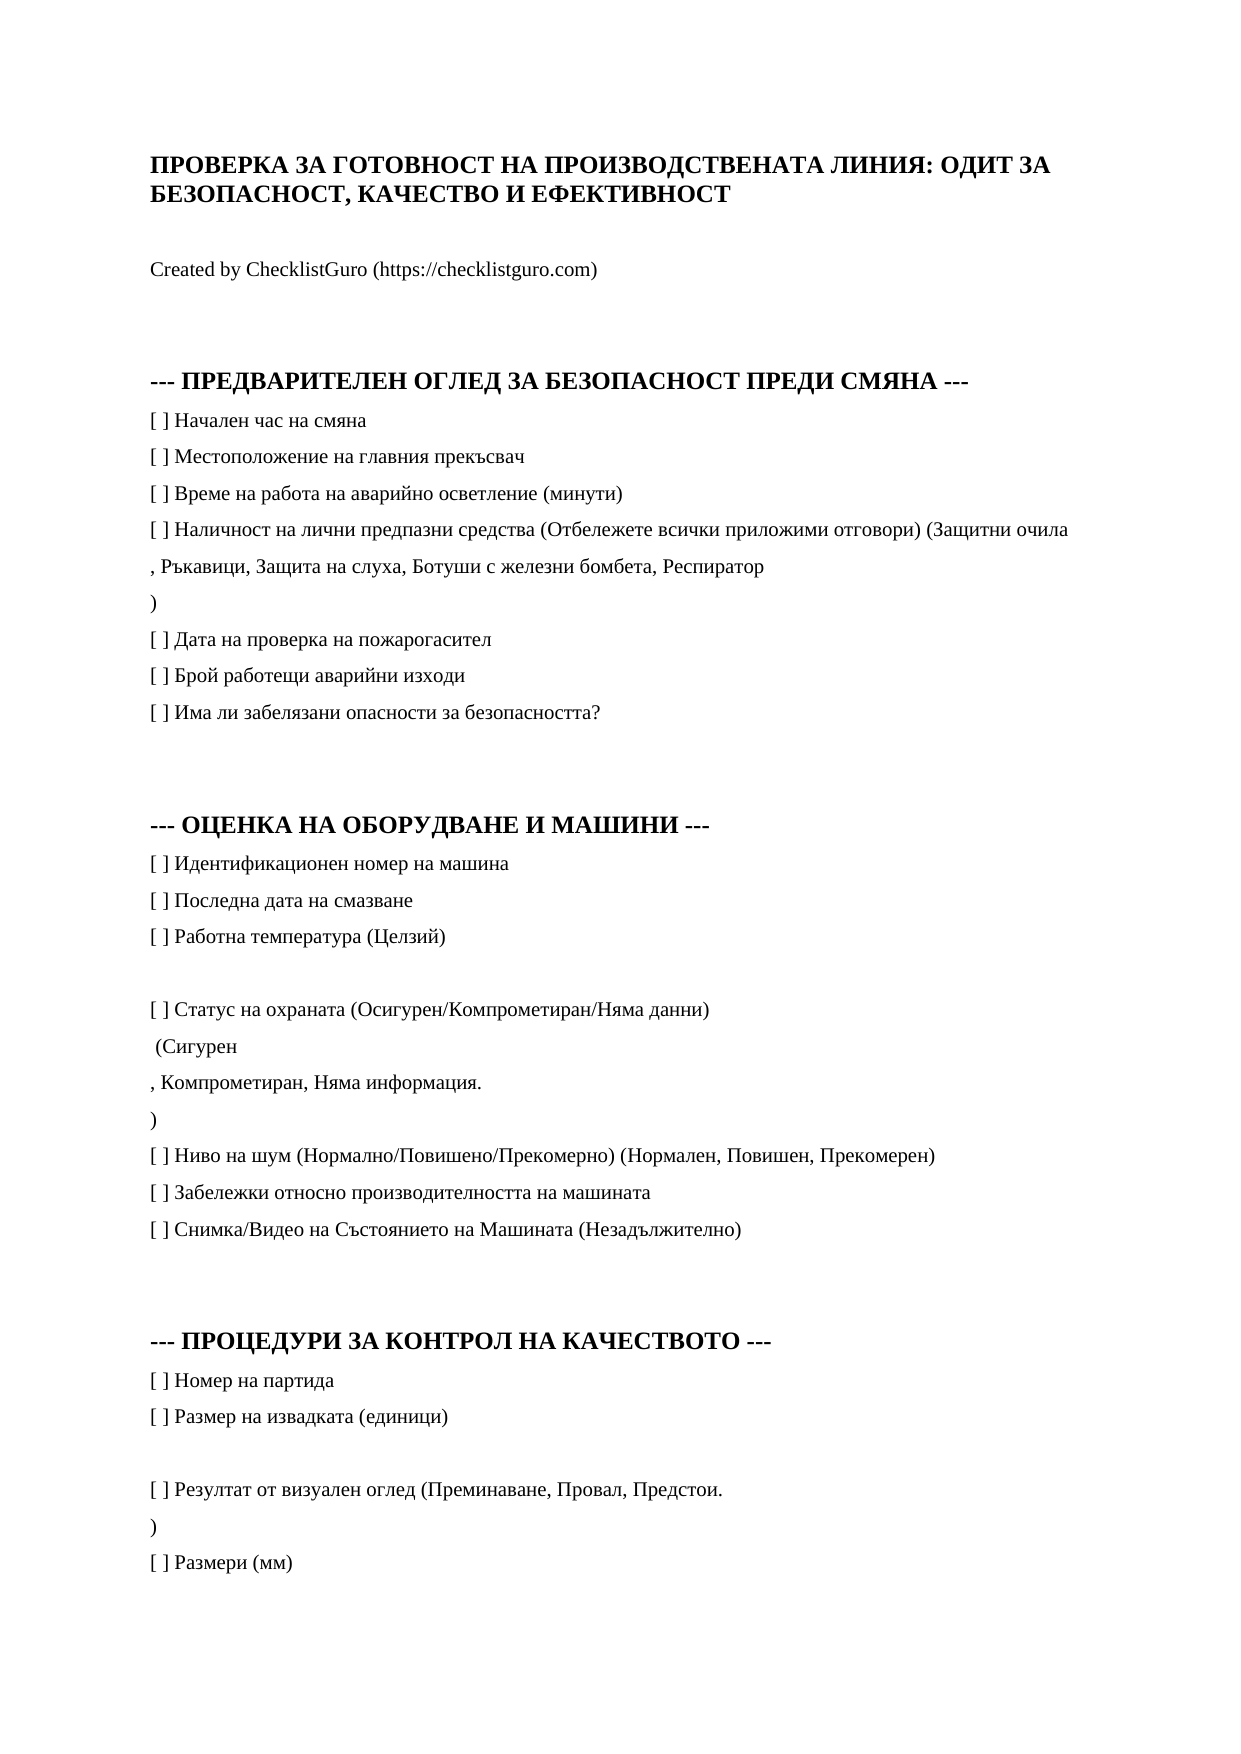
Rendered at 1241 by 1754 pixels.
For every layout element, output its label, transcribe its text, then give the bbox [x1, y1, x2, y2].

text [ ] Снимка/Видео на Състоянието на Машината (Незадължително) [150, 1217, 1090, 1241]
text ПРОВЕРКА ЗА ГОТОВНОСТ НА ПРОИЗВОДСТВЕНАТА ЛИНИЯ: ОДИТ ЗА БЕЗОПАСНОСТ, КАЧЕСТВО И ЕФЕКТИВНОСТ [150, 150, 1090, 207]
text [ ] Начален час на смяна [150, 407, 1090, 432]
text --- ПРЕДВАРИТЕЛЕН ОГЛЕД ЗА БЕЗОПАСНОСТ ПРЕДИ СМЯНА --- [150, 366, 1090, 395]
text ) [150, 590, 1090, 614]
text --- ОЦЕНКА НА ОБОРУДВАНЕ И МАШИНИ --- [150, 810, 1090, 838]
text ) [150, 1107, 1090, 1131]
text [ ] Идентификационен номер на машина [150, 851, 1090, 875]
text [ ] Статус на охраната (Осигурен/Компрометиран/Няма данни) [150, 997, 1090, 1021]
text [ ] Брой работещи аварийни изходи [150, 663, 1090, 687]
text [ ] Резултат от визуален оглед (Преминаване, Провал, Предстои. [150, 1477, 1090, 1501]
text [ ] Има ли забелязани опасности за безопасността? [150, 700, 1090, 724]
text [ ] Дата на проверка на пожарогасител [150, 627, 1090, 651]
text [ ] Номер на партида [150, 1367, 1090, 1392]
text , Компрометиран, Няма информация. [150, 1070, 1090, 1094]
text [ ] Последна дата на смазване [150, 887, 1090, 912]
text [ ] Размери (мм) [150, 1550, 1090, 1574]
text [ ] Ниво на шум (Нормално/Повишено/Прекомерно) (Нормален, Повишен, Прекомерен) [150, 1143, 1090, 1167]
text , Ръкавици, Защита на слуха, Ботуши с железни бомбета, Респиратор [150, 554, 1090, 578]
text [ ] Размер на извадката (единици) [150, 1404, 1090, 1428]
text ) [150, 1514, 1090, 1538]
text [ ] Работна температура (Целзий) [150, 924, 1090, 948]
text [ ] Наличност на лични предпазни средства (Отбележете всички приложими отговори) (Защитни очила [150, 517, 1090, 541]
text [ ] Местоположение на главния прекъсвач [150, 444, 1090, 468]
text Created by ChecklistGuro (https://checklistguro.com) [150, 257, 1090, 281]
text [ ] Време на работа на аварийно осветление (минути) [150, 481, 1090, 505]
text (Сигурен [150, 1034, 1090, 1058]
text --- ПРОЦЕДУРИ ЗА КОНТРОЛ НА КАЧЕСТВОТО --- [150, 1326, 1090, 1355]
text [ ] Забележки относно производителността на машината [150, 1180, 1090, 1204]
